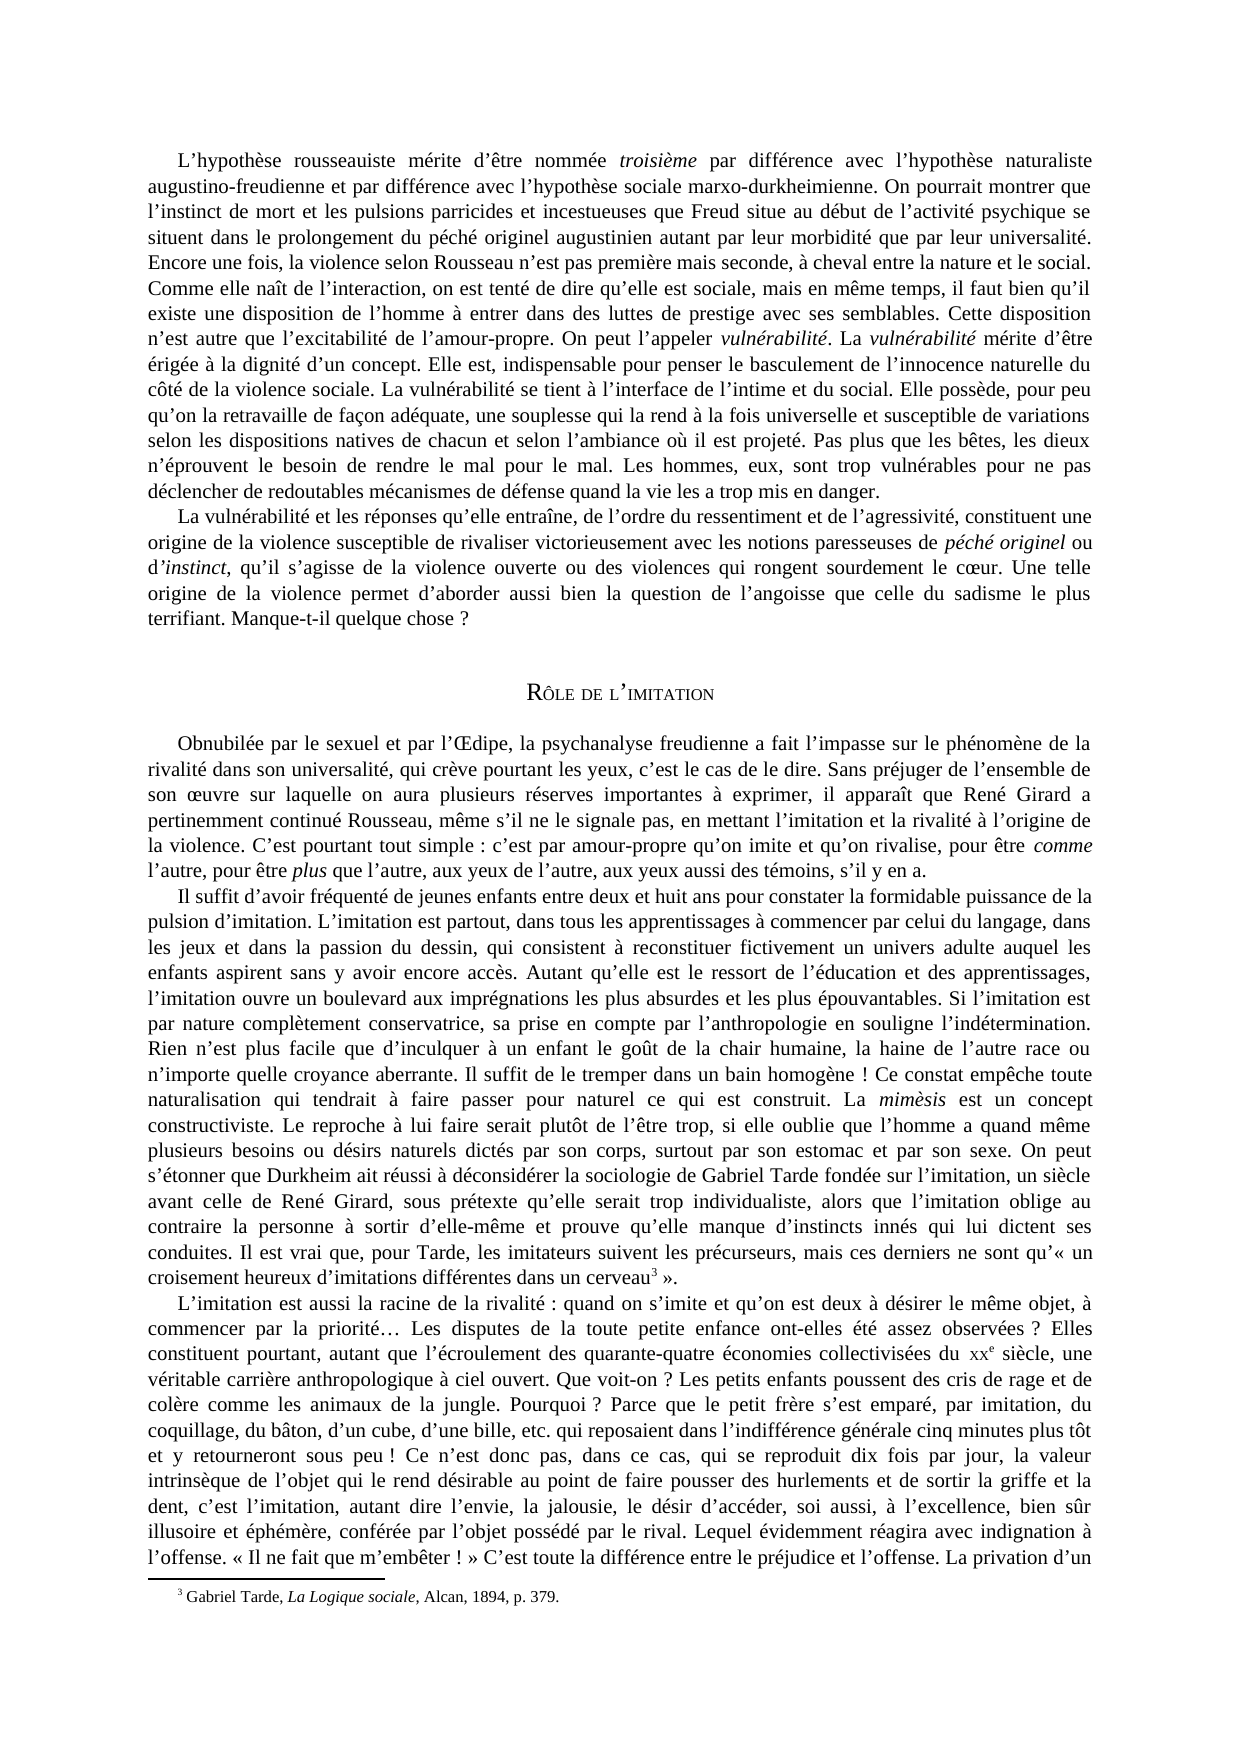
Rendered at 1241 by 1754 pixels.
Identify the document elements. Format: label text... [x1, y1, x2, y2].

text Rôle de l’imitation [148, 681, 1093, 706]
text Gabriel Tarde, La Logique sociale, Alcan, 1894, p. 379. [148, 1586, 1093, 1606]
text L’imitation est aussi la racine de la rivalité : quand on s’imite et qu’on est deux à désirer le même objet, à commencer par la priorité… Les disputes de la toute petite enfance ont-elles été assez observées ? Elles constituent pourtant, autant que l’écroulement des quarante-quatre économies collectivisées du xxe siècle, une véritable carrière anthropologique à ciel ouvert. Que voit-on ? Les petits enfants poussent des cris de rage et de colère comme les animaux de la jungle. Pourquoi ? Parce que le petit frère s’est emparé, par imitation, du coquillage, du bâton, d’un cube, d’une bille, etc. qui reposaient dans l’indifférence générale cinq minutes plus tôt et y retourneront sous peu ! Ce n’est donc pas, dans ce cas, qui se reproduit dix fois par jour, la valeur intrinsèque de l’objet qui le rend désirable au point de faire pousser des hurlements et de sortir la griffe et la dent, c’est l’imitation, autant dire l’envie, la jalousie, le désir d’accéder, soi aussi, à l’excellence, bien sûr illusoire et éphémère, conférée par l’objet possédé par le rival. Lequel évidemment réagira avec indignation à l’offense. « Il ne fait que m’embêter ! » C’est toute la différence entre le préjudice et l’offense. La privation d’un [148, 1290, 1093, 1569]
text L’hypothèse rousseauiste mérite d’être nommée troisième par différence avec l’hypothèse naturaliste augustino-freudienne et par différence avec l’hypothèse sociale marxo-durkheimienne. On pourrait montrer que l’instinct de mort et les pulsions parricides et incestueuses que Freud situe au début de l’activité psychique se situent dans le prolongement du péché originel augustinien autant par leur morbidité que par leur universalité. Encore une fois, la violence selon Rousseau n’est pas première mais seconde, à cheval entre la nature et le social. Comme elle naît de l’interaction, on est tenté de dire qu’elle est sociale, mais en même temps, il faut bien qu’il existe une disposition de l’homme à entrer dans des luttes de prestige avec ses semblables. Cette disposition n’est autre que l’excitabilité de l’amour-propre. On peut l’appeler vulnérabilité. La vulnérabilité mérite d’être érigée à la dignité d’un concept. Elle est, indispensable pour penser le basculement de l’innocence naturelle du côté de la violence sociale. La vulnérabilité se tient à l’interface de l’intime et du social. Elle possède, pour peu qu’on la retravaille de façon adéquate, une souplesse qui la rend à la fois universelle et susceptible de variations selon les dispositions natives de chacun et selon l’ambiance où il est projeté. Pas plus que les bêtes, les dieux n’éprouvent le besoin de rendre le mal pour le mal. Les hommes, eux, sont trop vulnérables pour ne pas déclencher de redoutables mécanismes de défense quand la vie les a trop mis en danger. [148, 148, 1093, 503]
text La vulnérabilité et les réponses qu’elle entraîne, de l’ordre du ressentiment et de l’agressivité, constituent une origine de la violence susceptible de rivaliser victorieusement avec les notions paresseuses de péché originel ou d’instinct, qu’il s’agisse de la violence ouverte ou des violences qui rongent sourdement le cœur. Une telle origine de la violence permet d’aborder aussi bien la question de l’angoisse que celle du sadisme le plus terrifiant. Manque-t-il quelque chose ? [148, 503, 1093, 631]
text Il suffit d’avoir fréquenté de jeunes enfants entre deux et huit ans pour constater la formidable puissance de la pulsion d’imitation. L’imitation est partout, dans tous les apprentissages à commencer par celui du langage, dans les jeux et dans la passion du dessin, qui consistent à reconstituer fictivement un univers adulte auquel les enfants aspirent sans y avoir encore accès. Autant qu’elle est le ressort de l’éducation et des apprentissages, l’imitation ouvre un boulevard aux imprégnations les plus absurdes et les plus épouvantables. Si l’imitation est par nature complètement conservatrice, sa prise en compte par l’anthropologie en souligne l’indétermination. Rien n’est plus facile que d’inculquer à un enfant le goût de la chair humaine, la haine de l’autre race ou n’importe quelle croyance aberrante. Il suffit de le tremper dans un bain homogène ! Ce constat empêche toute naturalisation qui tendrait à faire passer pour naturel ce qui est construit. La mimèsis est un concept constructiviste. Le reproche à lui faire serait plutôt de l’être trop, si elle oublie que l’homme a quand même plusieurs besoins ou désirs naturels dictés par son corps, surtout par son estomac et par son sexe. On peut s’étonner que Durkheim ait réussi à déconsidérer la sociologie de Gabriel Tarde fondée sur l’imitation, un siècle avant celle de René Girard, sous prétexte qu’elle serait trop individualiste, alors que l’imitation oblige au contraire la personne à sortir d’elle-même et prouve qu’elle manque d’instincts innés qui lui dictent ses conduites. Il est vrai que, pour Tarde, les imitateurs suivent les précurseurs, mais ces derniers ne sont qu’« un croisement heureux d’imitations différentes dans un cerveau ». [148, 883, 1093, 1290]
text Obnubilée par le sexuel et par l’Œdipe, la psychanalyse freudienne a fait l’impasse sur le phénomène de la rivalité dans son universalité, qui crève pourtant les yeux, c’est le cas de le dire. Sans préjuger de l’ensemble de son œuvre sur laquelle on aura plusieurs réserves importantes à exprimer, il apparaît que René Girard a pertinemment continué Rousseau, même s’il ne le signale pas, en mettant l’imitation et la rivalité à l’origine de la violence. C’est pourtant tout simple : c’est par amour-propre qu’on imite et qu’on rivalise, pour être comme l’autre, pour être plus que l’autre, aux yeux de l’autre, aux yeux aussi des témoins, s’il y en a. [148, 731, 1093, 883]
